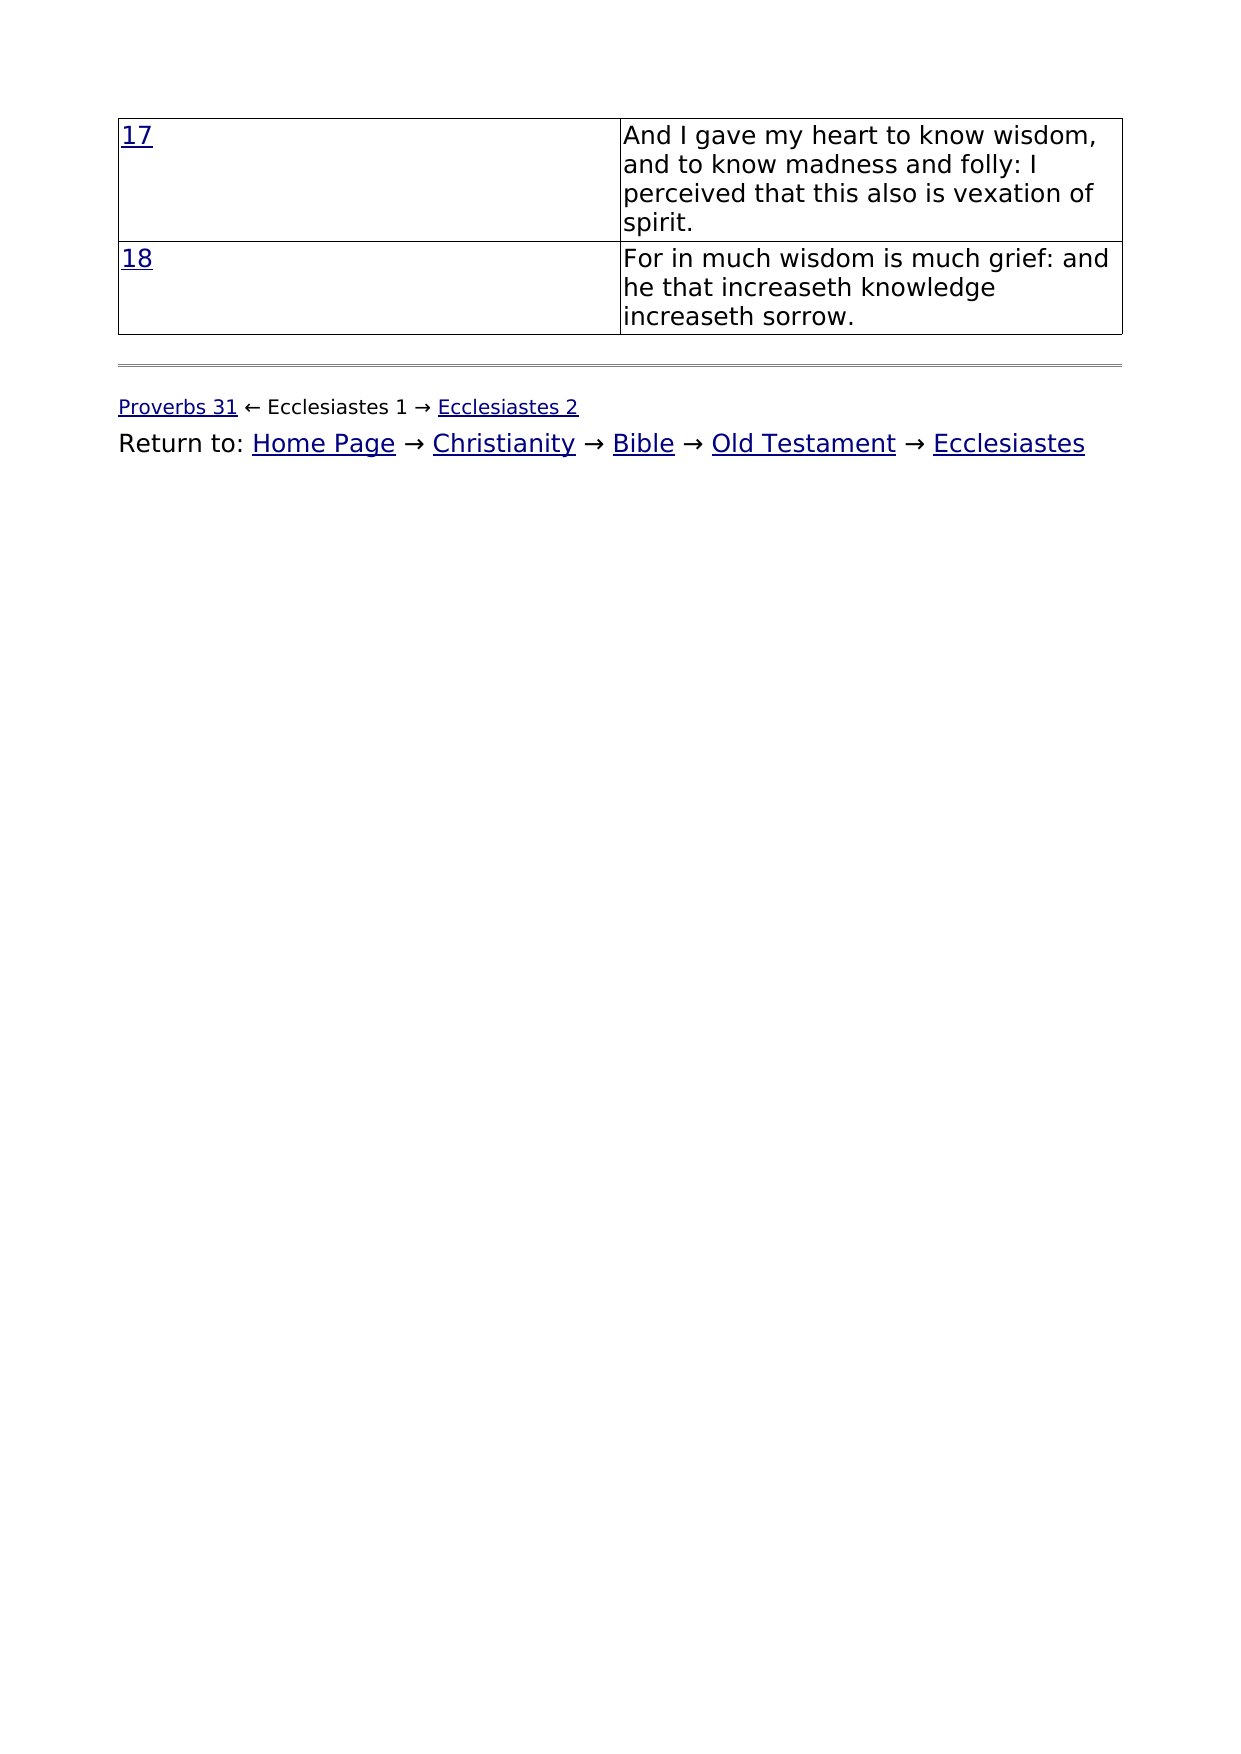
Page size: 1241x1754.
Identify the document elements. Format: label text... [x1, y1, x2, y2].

table_cell 18 [119, 242, 620, 334]
table_cell And I gave my heart to know wisdom, and to know madness and folly: I perceived that this also is vexation of spirit. [621, 119, 1122, 241]
table_cell 17 [119, 119, 620, 241]
text Proverbs 31 ← Ecclesiastes 1 → Ecclesiastes 2 [118, 395, 1122, 429]
text Return to: Home Page → Christianity → Bible → Old Testament → Ecclesiastes [118, 429, 1122, 459]
table_cell For in much wisdom is much grief: and he that increaseth knowledge increaseth sorrow. [621, 242, 1122, 334]
